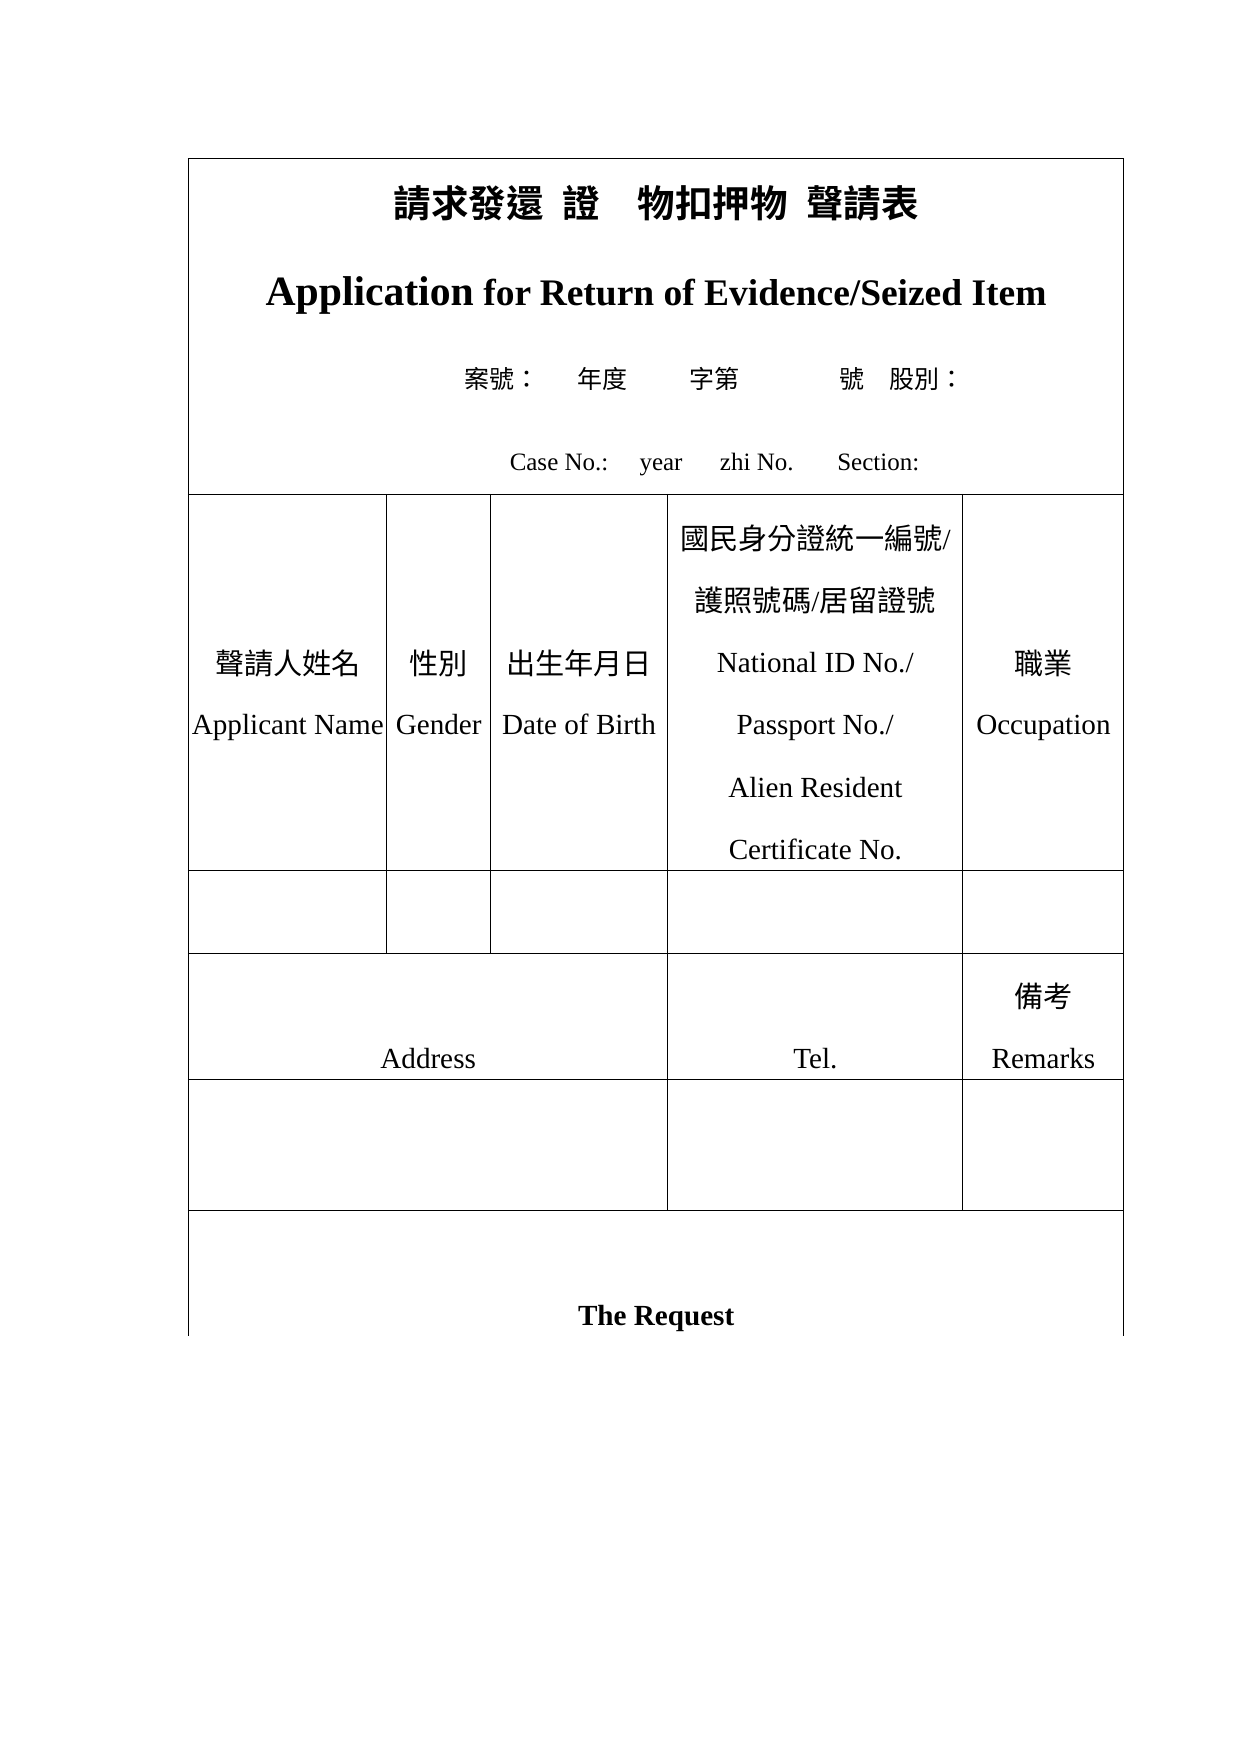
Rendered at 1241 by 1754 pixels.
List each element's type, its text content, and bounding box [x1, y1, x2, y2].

table_header 請求發還 證 物扣押物 聲請表 Application for Return of Evidence/Seized Item 案號： 年度 字第 號 股別： Case No.: year zhi No. Section: [189, 159, 1123, 494]
table_cell [189, 1080, 667, 1209]
table_cell 出生年月日 Date of Birth [491, 495, 667, 870]
table_cell [189, 871, 386, 952]
table_cell [668, 1080, 962, 1209]
table_cell Address [189, 954, 667, 1078]
table_cell 性別 Gender [387, 495, 490, 870]
table_cell [963, 871, 1123, 952]
table_cell [963, 1080, 1123, 1209]
table_cell 聲請人姓名 Applicant Name [189, 495, 386, 870]
table_cell [491, 871, 667, 952]
table_cell [668, 871, 962, 952]
table_cell The Request [189, 1211, 1123, 1336]
table_cell [387, 871, 490, 952]
table_cell 備考 Remarks [963, 954, 1123, 1078]
table_cell 職業 Occupation [963, 495, 1123, 870]
table_cell 國民身分證統一編號/護照號碼/居留證號 National ID No./ Passport No./ Alien Resident Certificate No. [668, 495, 962, 870]
table_cell Tel. [668, 954, 962, 1078]
